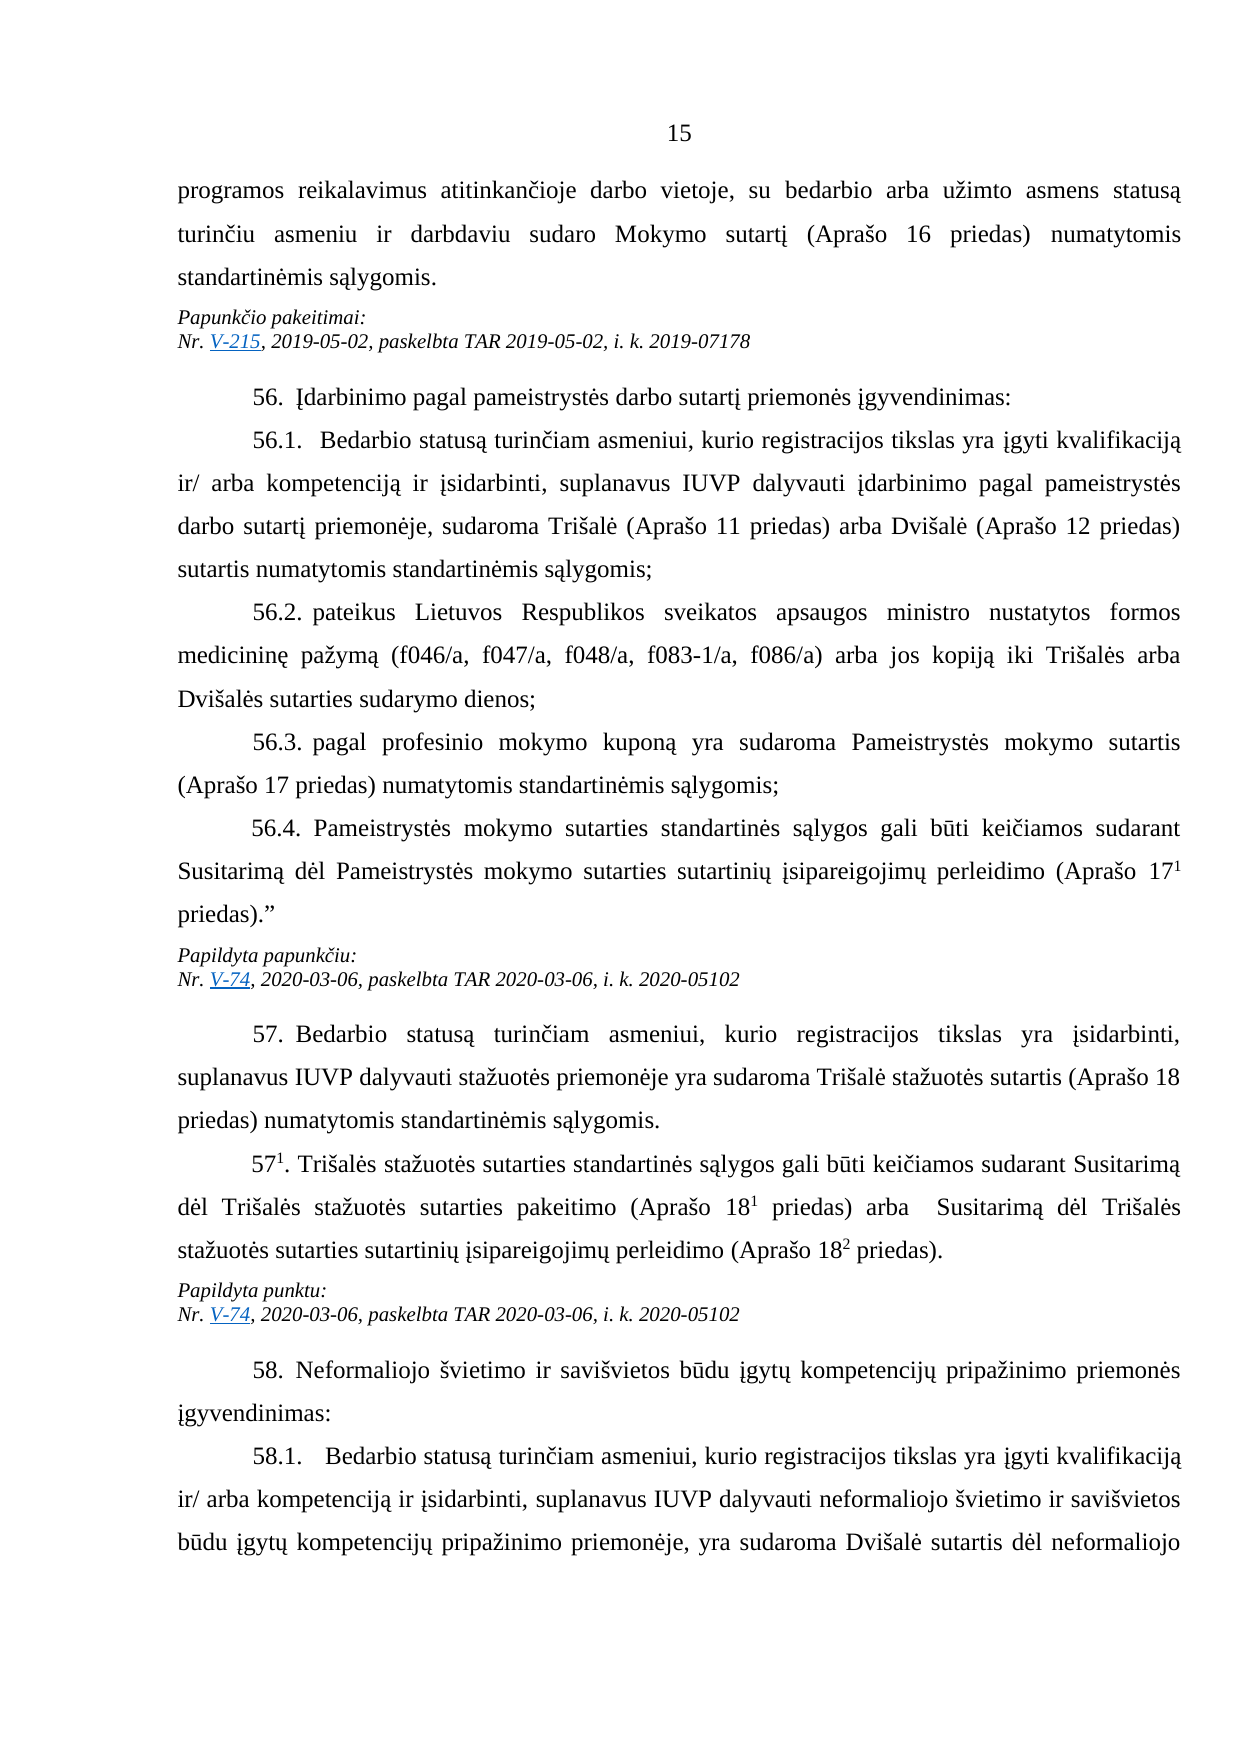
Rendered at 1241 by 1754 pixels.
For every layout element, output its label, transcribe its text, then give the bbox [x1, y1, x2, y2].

text 56. Įdarbinimo pagal pameistrystės darbo sutartį priemonės įgyvendinimas: [177, 382, 1181, 411]
text Nr. V-74, 2020-03-06, paskelbta TAR 2020-03-06, i. k. 2020-05102 [177, 967, 1181, 991]
text Papildyta papunkčiu: [177, 942, 1181, 967]
text Papildyta punktu: [177, 1278, 1181, 1302]
text 57. Bedarbio statusą turinčiam asmeniui, kurio registracijos tikslas yra įsidarbinti, suplanavus IUVP dalyvauti stažuotės priemonėje yra sudaroma Trišalė stažuotės sutartis (Aprašo 18 priedas) numatytomis standartinėmis sąlygomis. [177, 1019, 1181, 1134]
text 56.4. Pameistrystės mokymo sutarties standartinės sąlygos gali būti keičiamos sudarant Susitarimą dėl Pameistrystės mokymo sutarties sutartinių įsipareigojimų perleidimo (Aprašo 171 priedas).” [177, 813, 1181, 928]
text 58.1. Bedarbio statusą turinčiam asmeniui, kurio registracijos tikslas yra įgyti kvalifikaciją ir/ arba kompetenciją ir įsidarbinti, suplanavus IUVP dalyvauti neformaliojo švietimo ir savišvietos būdu įgytų kompetencijų pripažinimo priemonėje, yra sudaroma Dvišalė sutartis dėl neformaliojo [177, 1441, 1181, 1556]
text Papunkčio pakeitimai: [177, 305, 1181, 329]
text 56.3. pagal profesinio mokymo kuponą yra sudaroma Pameistrystės mokymo sutartis (Aprašo 17 priedas) numatytomis standartinėmis sąlygomis; [177, 727, 1181, 799]
text programos reikalavimus atitinkančioje darbo vietoje, su bedarbio arba užimto asmens statusą turinčiu asmeniu ir darbdaviu sudaro Mokymo sutartį (Aprašo 16 priedas) numatytomis standartinėmis sąlygomis. [177, 176, 1181, 291]
text 56.1. Bedarbio statusą turinčiam asmeniui, kurio registracijos tikslas yra įgyti kvalifikaciją ir/ arba kompetenciją ir įsidarbinti, suplanavus IUVP dalyvauti įdarbinimo pagal pameistrystės darbo sutartį priemonėje, sudaroma Trišalė (Aprašo 11 priedas) arba Dvišalė (Aprašo 12 priedas) sutartis numatytomis standartinėmis sąlygomis; [177, 425, 1181, 583]
text 58. Neformaliojo švietimo ir savišvietos būdu įgytų kompetencijų pripažinimo priemonės įgyvendinimas: [177, 1355, 1181, 1427]
text Nr. V-215, 2019-05-02, paskelbta TAR 2019-05-02, i. k. 2019-07178 [177, 329, 1181, 353]
text Nr. V-74, 2020-03-06, paskelbta TAR 2020-03-06, i. k. 2020-05102 [177, 1302, 1181, 1326]
text 56.2. pateikus Lietuvos Respublikos sveikatos apsaugos ministro nustatytos formos medicininę pažymą (f046/a, f047/a, f048/a, f083-1/a, f086/a) arba jos kopiją iki Trišalės arba Dvišalės sutarties sudarymo dienos; [177, 597, 1181, 712]
text 571. Trišalės stažuotės sutarties standartinės sąlygos gali būti keičiamos sudarant Susitarimą dėl Trišalės stažuotės sutarties pakeitimo (Aprašo 181 priedas) arba Susitarimą dėl Trišalės stažuotės sutarties sutartinių įsipareigojimų perleidimo (Aprašo 182 priedas). [177, 1149, 1181, 1264]
